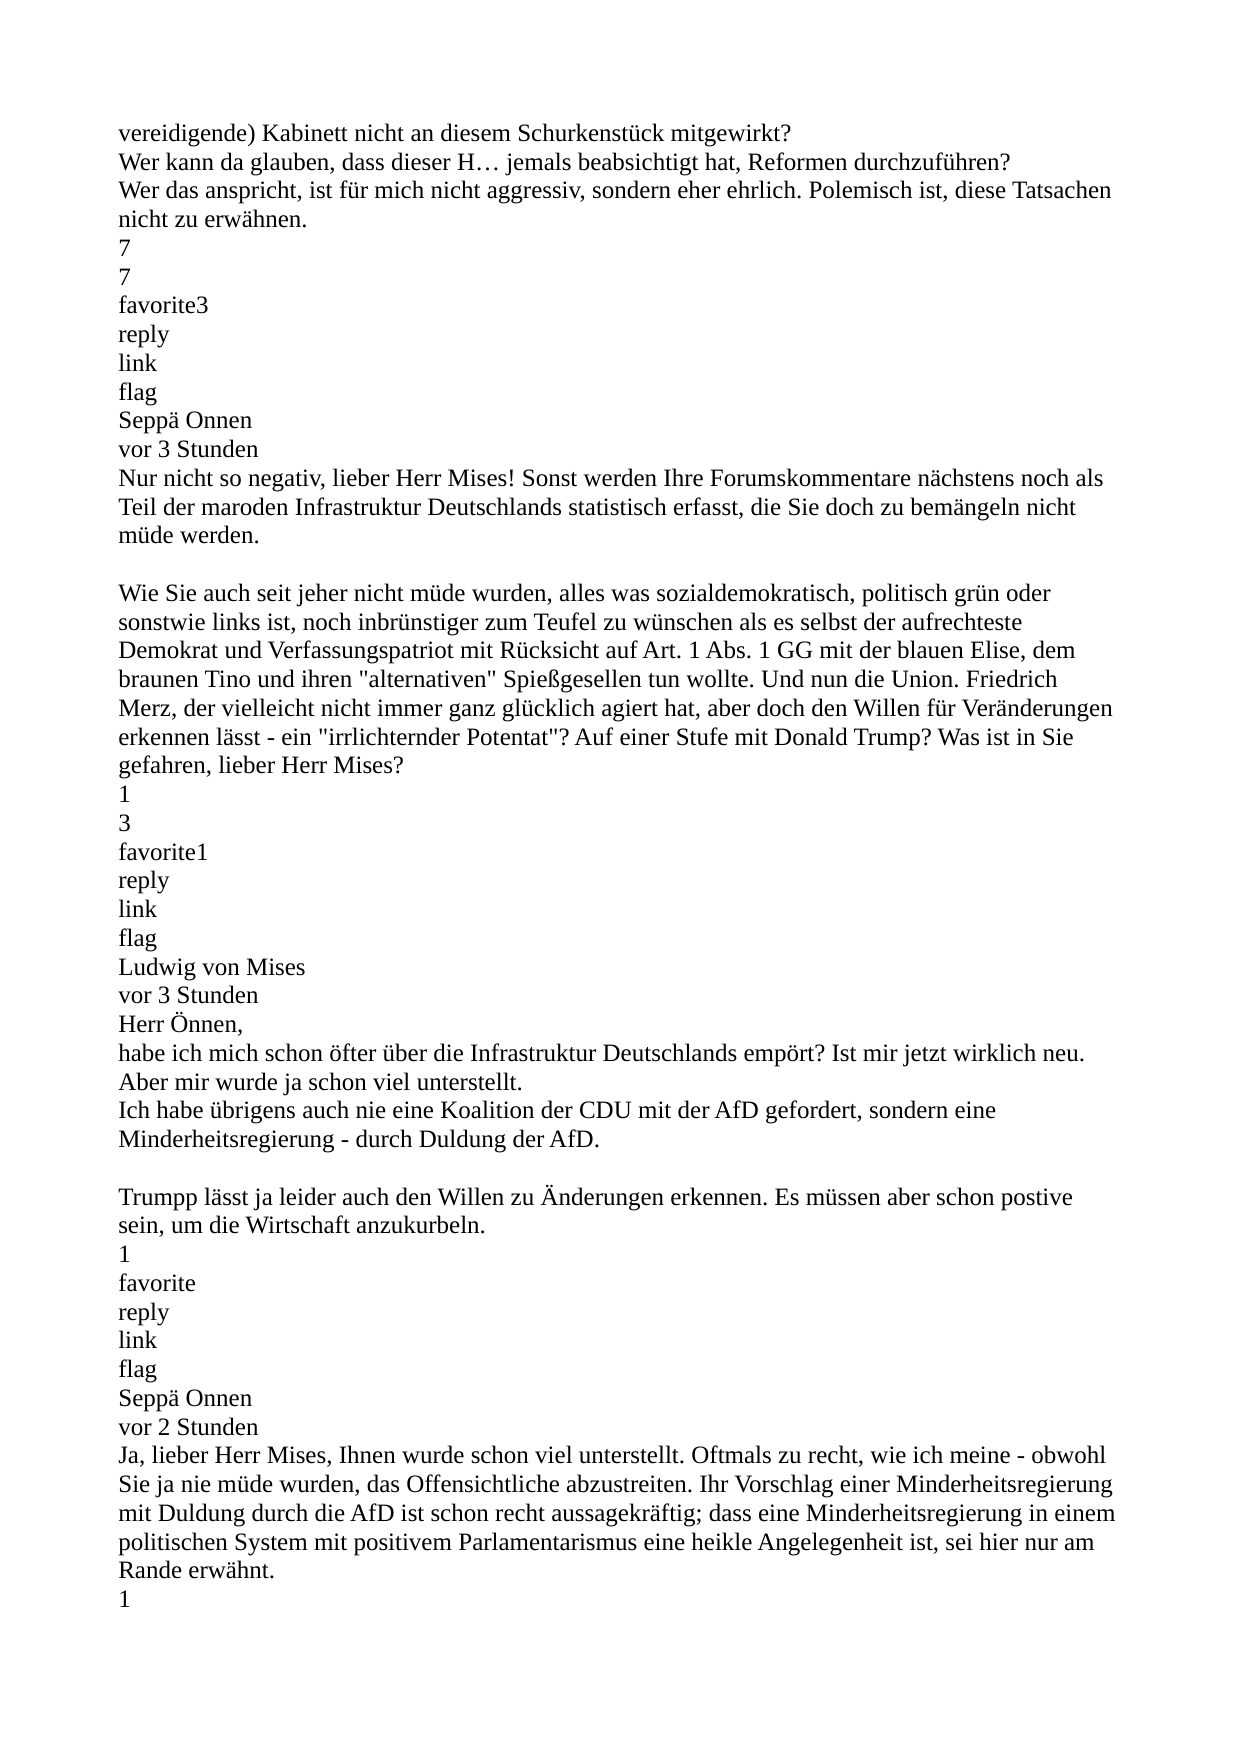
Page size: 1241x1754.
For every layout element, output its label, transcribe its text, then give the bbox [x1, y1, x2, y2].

text flag [118, 923, 1122, 952]
text Seppä Onnen [118, 1383, 1122, 1412]
text 7 [118, 233, 1122, 262]
text Ludwig von Mises [118, 952, 1122, 981]
text 3 [118, 808, 1122, 837]
text flag [118, 1354, 1122, 1383]
text flag [118, 377, 1122, 406]
text Seppä Onnen [118, 406, 1122, 434]
text favorite [118, 1268, 1122, 1297]
text Ja, lieber Herr Mises, Ihnen wurde schon viel unterstellt. Oftmals zu recht, wie ich meine - obwohl Sie ja nie müde wurden, das Offensichtliche abzustreiten. Ihr Vorschlag einer Minderheitsregierung mit Duldung durch die AfD ist schon recht aussagekräftig; dass eine Minderheitsregierung in einem politischen System mit positivem Parlamentarismus eine heikle Angelegenheit ist, sei hier nur am Rande erwähnt. [118, 1441, 1122, 1584]
text vor 3 Stunden [118, 434, 1122, 463]
text link [118, 348, 1122, 377]
text reply [118, 866, 1122, 894]
text vor 3 Stunden [118, 981, 1122, 1009]
text 7 [118, 262, 1122, 291]
text Herr Önnen, habe ich mich schon öfter über die Infrastruktur Deutschlands empört? Ist mir jetzt wirklich neu. Aber mir wurde ja schon viel unterstellt. Ich habe übrigens auch nie eine Koalition der CDU mit der AfD gefordert, sondern eine Minderheitsregierung - durch Duldung der AfD. Trumpp lässt ja leider auch den Willen zu Änderungen erkennen. Es müssen aber schon postive sein, um die Wirtschaft anzukurbeln. [118, 1009, 1122, 1239]
text 1 [118, 1239, 1122, 1268]
text Nur nicht so negativ, lieber Herr Mises! Sonst werden Ihre Forumskommentare nächstens noch als Teil der maroden Infrastruktur Deutschlands statistisch erfasst, die Sie doch zu bemängeln nicht müde werden. Wie Sie auch seit jeher nicht müde wurden, alles was sozialdemokratisch, politisch grün oder sonstwie links ist, noch inbrünstiger zum Teufel zu wünschen als es selbst der aufrechteste Demokrat und Verfassungspatriot mit Rücksicht auf Art. 1 Abs. 1 GG mit der blauen Elise, dem braunen Tino und ihren "alternativen" Spießgesellen tun wollte. Und nun die Union. Friedrich Merz, der vielleicht nicht immer ganz glücklich agiert hat, aber doch den Willen für Veränderungen erkennen lässt - ein "irrlichternder Potentat"? Auf einer Stufe mit Donald Trump? Was ist in Sie gefahren, lieber Herr Mises? [118, 463, 1122, 779]
text reply [118, 1297, 1122, 1326]
text vor 2 Stunden [118, 1412, 1122, 1441]
text vereidigende) Kabinett nicht an diesem Schurkenstück mitgewirkt? Wer kann da glauben, dass dieser H… jemals beabsichtigt hat, Reformen durchzuführen? Wer das anspricht, ist für mich nicht aggressiv, sondern eher ehrlich. Polemisch ist, diese Tatsachen nicht zu erwähnen. [118, 118, 1122, 233]
text 1 [118, 779, 1122, 808]
text favorite1 [118, 837, 1122, 866]
text 1 [118, 1584, 1122, 1613]
text favorite3 [118, 291, 1122, 319]
text link [118, 894, 1122, 923]
text reply [118, 319, 1122, 348]
text link [118, 1326, 1122, 1354]
